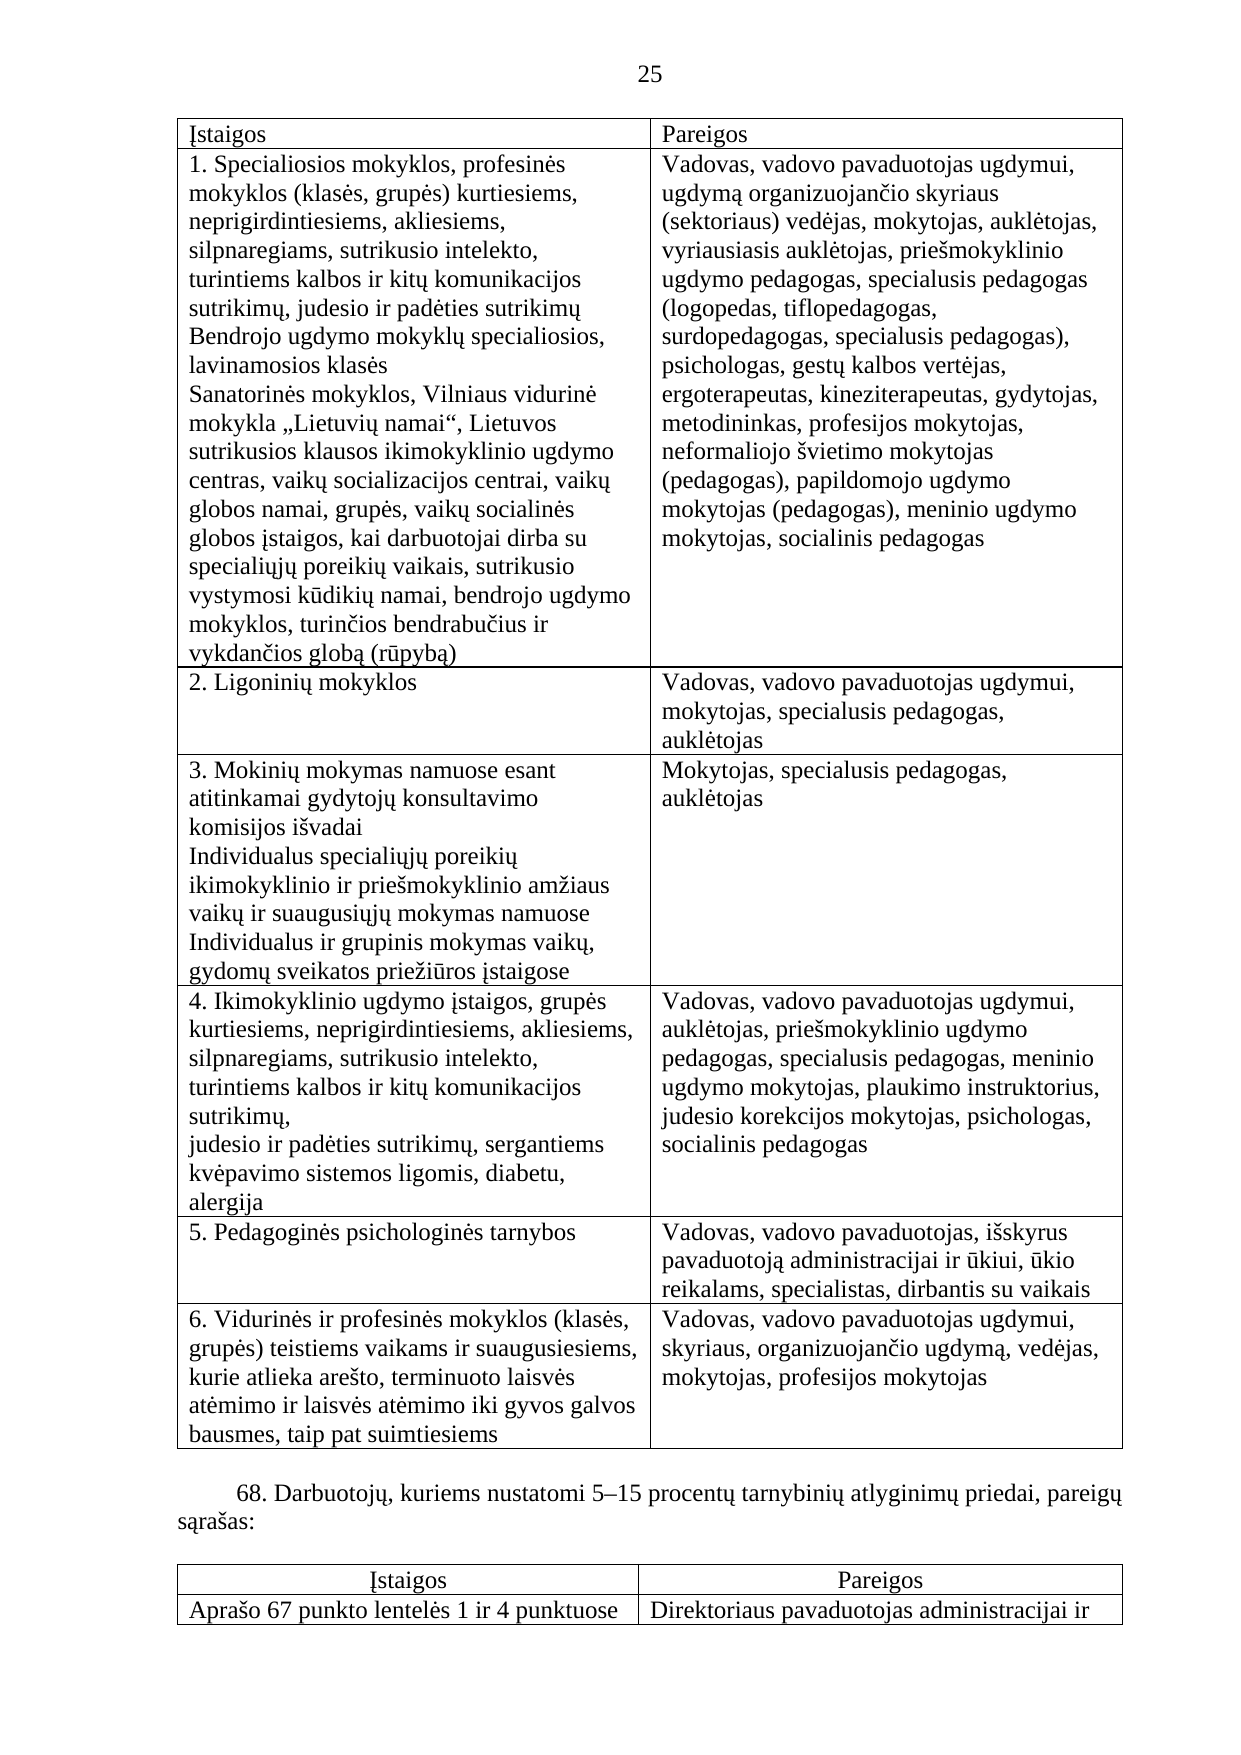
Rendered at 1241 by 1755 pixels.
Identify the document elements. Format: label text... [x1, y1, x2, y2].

table_cell Vadovas, vadovo pavaduotojas ugdymui, auklėtojas, priešmokyklinio ugdymo pedagogas, specialusis pedagogas, meninio ugdymo mokytojas, plaukimo instruktorius, judesio korekcijos mokytojas, psichologas, socialinis pedagogas [651, 986, 1122, 1216]
table_header Pareigos [651, 119, 1122, 148]
text 68. Darbuotojų, kuriems nustatomi 5–15 procentų tarnybinių atlyginimų priedai, pareigų sąrašas: [177, 1478, 1122, 1535]
table_cell Vadovas, vadovo pavaduotojas ugdymui, mokytojas, specialusis pedagogas, auklėtojas [651, 668, 1122, 754]
table_header Įstaigos [178, 1565, 638, 1594]
table_cell Vadovas, vadovo pavaduotojas ugdymui, ugdymą organizuojančio skyriaus (sektoriaus) vedėjas, mokytojas, auklėtojas, vyriausiasis auklėtojas, priešmokyklinio ugdymo pedagogas, specialusis pedagogas (logopedas, tiflopedagogas, surdopedagogas, specialusis pedagogas), psichologas, gestų kalbos vertėjas, ergoterapeutas, kineziterapeutas, gydytojas, metodininkas, profesijos mokytojas, neformaliojo švietimo mokytojas (pedagogas), papildomojo ugdymo mokytojas (pedagogas), meninio ugdymo mokytojas, socialinis pedagogas [651, 149, 1122, 666]
table_cell 1. Specialiosios mokyklos, profesinės mokyklos (klasės, grupės) kurtiesiems, neprigirdintiesiems, akliesiems, silpnaregiams, sutrikusio intelekto, turintiems kalbos ir kitų komunikacijos sutrikimų, judesio ir padėties sutrikimų Bendrojo ugdymo mokyklų specialiosios, lavinamosios klasės Sanatorinės mokyklos, Vilniaus vidurinė mokykla „Lietuvių namai“, Lietuvos sutrikusios klausos ikimokyklinio ugdymo centras, vaikų socializacijos centrai, vaikų globos namai, grupės, vaikų socialinės globos įstaigos, kai darbuotojai dirba su specialiųjų poreikių vaikais, sutrikusio vystymosi kūdikių namai, bendrojo ugdymo mokyklos, turinčios bendrabučius ir vykdančios globą (rūpybą) [178, 149, 650, 666]
table_cell 5. Pedagoginės psichologinės tarnybos [178, 1217, 650, 1303]
table_cell Vadovas, vadovo pavaduotojas ugdymui, skyriaus, organizuojančio ugdymą, vedėjas, mokytojas, profesijos mokytojas [651, 1304, 1122, 1448]
table_cell Vadovas, vadovo pavaduotojas, išskyrus pavaduotoją administracijai ir ūkiui, ūkio reikalams, specialistas, dirbantis su vaikais [651, 1217, 1122, 1303]
table_header Įstaigos [178, 119, 650, 148]
table_header Pareigos [639, 1565, 1122, 1594]
table_cell 2. Ligoninių mokyklos [178, 668, 650, 754]
table_cell 3. Mokinių mokymas namuose esant atitinkamai gydytojų konsultavimo komisijos išvadai Individualus specialiųjų poreikių ikimokyklinio ir priešmokyklinio amžiaus vaikų ir suaugusiųjų mokymas namuose Individualus ir grupinis mokymas vaikų, gydomų sveikatos priežiūros įstaigose [178, 755, 650, 985]
table_cell Aprašo 67 punkto lentelės 1 ir 4 punktuose [178, 1595, 638, 1623]
table_cell 4. Ikimokyklinio ugdymo įstaigos, grupės kurtiesiems, neprigirdintiesiems, akliesiems, silpnaregiams, sutrikusio intelekto, turintiems kalbos ir kitų komunikacijos sutrikimų, judesio ir padėties sutrikimų, sergantiems kvėpavimo sistemos ligomis, diabetu, alergija [178, 986, 650, 1216]
table_cell Direktoriaus pavaduotojas administracijai ir [639, 1595, 1122, 1623]
table_cell Mokytojas, specialusis pedagogas, auklėtojas [651, 755, 1122, 985]
table_cell 6. Vidurinės ir profesinės mokyklos (klasės, grupės) teistiems vaikams ir suaugusiesiems, kurie atlieka arešto, terminuoto laisvės atėmimo ir laisvės atėmimo iki gyvos galvos bausmes, taip pat suimtiesiems [178, 1304, 650, 1448]
